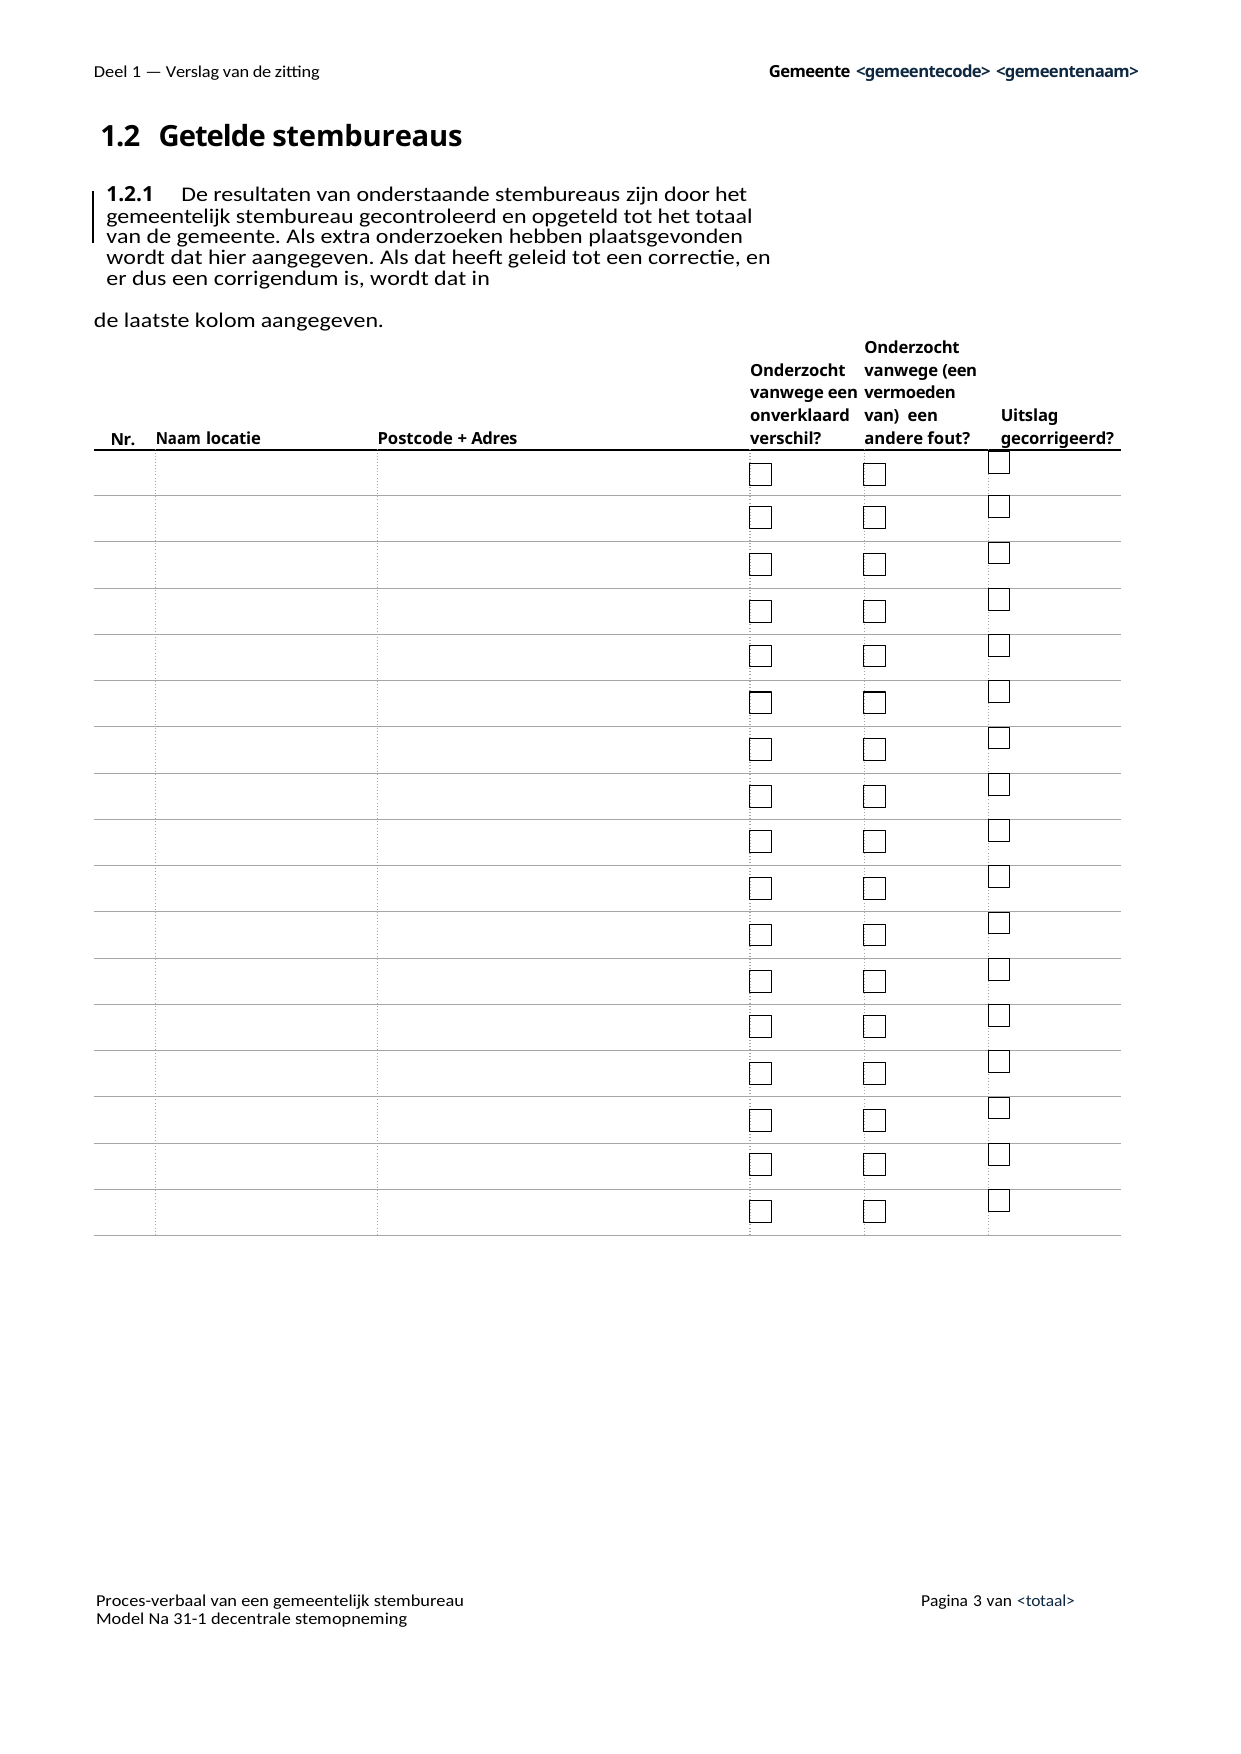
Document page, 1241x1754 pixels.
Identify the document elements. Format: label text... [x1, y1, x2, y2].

table_cell [864, 451, 988, 495]
table_cell [94, 820, 156, 865]
table_cell [156, 912, 377, 957]
table_cell [864, 912, 988, 957]
table_header Postcode + Adres [377, 335, 750, 449]
table_cell [750, 1190, 864, 1235]
table_cell [988, 1144, 1121, 1189]
table_cell [989, 774, 1009, 795]
table_cell [94, 542, 156, 587]
table_cell [989, 1051, 1009, 1072]
table_cell [750, 912, 864, 957]
table_cell [94, 774, 156, 819]
table_cell [156, 727, 377, 772]
table_cell [377, 1190, 750, 1235]
table_cell [750, 1154, 771, 1175]
table_cell [989, 452, 1009, 473]
table_cell [377, 912, 750, 957]
table_cell [864, 496, 988, 541]
table_cell [750, 1201, 771, 1222]
table_cell [988, 589, 1121, 634]
table_header Nr. [94, 335, 156, 449]
table_cell [156, 1005, 377, 1050]
table_cell [988, 866, 1121, 911]
table_cell [94, 1190, 156, 1235]
table_cell [864, 646, 885, 666]
table_cell [94, 1097, 156, 1142]
table_cell [94, 959, 156, 1004]
table_cell [750, 739, 771, 760]
table_cell [750, 959, 864, 1004]
table_cell [377, 866, 750, 911]
table_cell [864, 1097, 988, 1142]
table_cell [156, 866, 377, 911]
table_header Uitslag gecorrigeerd? [988, 335, 1121, 449]
table_cell [864, 1005, 988, 1050]
table_cell [989, 635, 1009, 656]
table_cell [864, 959, 988, 1004]
table_cell [750, 554, 771, 575]
table_cell [377, 727, 750, 772]
table_cell [377, 681, 750, 726]
table_cell [864, 542, 988, 587]
table_cell [864, 1190, 988, 1235]
table_cell [864, 925, 885, 945]
table_cell [864, 971, 885, 992]
table_cell [750, 601, 771, 622]
table_cell [750, 1110, 771, 1131]
table_cell [750, 451, 864, 495]
table_cell [750, 1016, 771, 1037]
text de laatste kolom aangegeven. [94, 312, 518, 333]
table_cell [750, 727, 864, 772]
table_cell [989, 543, 1009, 563]
table_cell [156, 959, 377, 1004]
table_cell [750, 1051, 864, 1096]
table_cell [377, 496, 750, 541]
table_cell [377, 820, 750, 865]
table_cell [989, 866, 1009, 887]
table_cell [864, 739, 885, 760]
table_cell [988, 1097, 1121, 1142]
table_cell [864, 774, 988, 819]
table_cell [377, 1005, 750, 1050]
table_cell [989, 959, 1009, 980]
table_cell [988, 727, 1121, 772]
table_cell [750, 589, 864, 634]
table_header Onderzocht vanwege (een vermoeden van) een andere fout? [864, 335, 988, 449]
table_cell [377, 1097, 750, 1142]
table_cell [864, 693, 885, 713]
table_cell [377, 1144, 750, 1189]
table_cell [989, 913, 1009, 933]
table_cell [864, 635, 988, 680]
table_cell [750, 774, 864, 819]
table_cell [864, 507, 885, 528]
table_cell [94, 451, 156, 495]
table_header Naam locatie [156, 335, 377, 449]
table_cell [989, 1144, 1009, 1165]
table_cell [750, 831, 771, 852]
table_cell [988, 774, 1121, 819]
table_cell [94, 635, 156, 680]
table_cell [864, 601, 885, 622]
table_cell [156, 1190, 377, 1235]
table_cell [94, 1005, 156, 1050]
table_cell [94, 912, 156, 957]
table_cell [864, 1144, 988, 1189]
table_cell [750, 1005, 864, 1050]
table_cell [377, 959, 750, 1004]
table_cell [377, 635, 750, 680]
table_cell [989, 1005, 1009, 1026]
table_cell [989, 1190, 1009, 1211]
table_cell [864, 786, 885, 807]
table_cell [989, 496, 1009, 517]
table_cell [750, 786, 771, 807]
table_cell [988, 1190, 1121, 1235]
table_cell [750, 496, 864, 541]
table_cell [156, 1144, 377, 1189]
table_cell [377, 589, 750, 634]
table_cell [864, 681, 988, 726]
table_cell [750, 1063, 771, 1084]
table_cell [750, 646, 771, 666]
table_cell [989, 589, 1009, 610]
table_cell [377, 774, 750, 819]
list Getelde stembureaus [100, 115, 1146, 155]
table_cell [156, 542, 377, 587]
table_cell [989, 1098, 1009, 1118]
table_cell [94, 681, 156, 726]
table_cell [989, 728, 1009, 748]
table_cell [750, 878, 771, 899]
table_cell [377, 542, 750, 587]
table_cell [156, 1051, 377, 1096]
table_cell [750, 693, 771, 713]
table_cell [864, 1154, 885, 1175]
table_cell [989, 681, 1009, 702]
table_cell [750, 464, 771, 485]
table_cell [750, 1144, 864, 1189]
table_cell [94, 727, 156, 772]
table_cell [988, 820, 1121, 865]
list De resultaten van onderstaande stembureaus zijn door het gemeentelijk stembureau gecontroleerd en opgeteld tot het totaal van de gemeente. Als extra onderzoeken hebben plaatsgevonden wordt dat hier aangegeven. Als dat heeft geleid tot een correctie, en er dus een corrigendum is, wordt dat in [106, 179, 773, 312]
table_cell [864, 831, 885, 852]
table_cell [988, 496, 1121, 541]
table_cell [156, 635, 377, 680]
table_cell [989, 820, 1009, 841]
table_cell [864, 1016, 885, 1037]
table_cell [864, 1110, 885, 1131]
table_cell [988, 635, 1121, 680]
table_cell [377, 1051, 750, 1096]
table_cell [864, 554, 885, 575]
table_cell [156, 820, 377, 865]
table_cell [864, 727, 988, 772]
table_cell [156, 496, 377, 541]
table_cell [864, 1051, 988, 1096]
table_cell [988, 1005, 1121, 1050]
table_cell [750, 1097, 864, 1142]
table_cell [988, 959, 1121, 1004]
table_cell [94, 866, 156, 911]
table_cell [864, 878, 885, 899]
table_cell [988, 1051, 1121, 1096]
table_cell [988, 912, 1121, 957]
table_cell [864, 866, 988, 911]
table_cell [156, 681, 377, 726]
table_cell [864, 589, 988, 634]
table_cell [750, 635, 864, 680]
table_cell [377, 451, 750, 495]
table_cell [750, 542, 864, 587]
table_cell [750, 681, 864, 726]
table_cell [94, 1051, 156, 1096]
table_cell [156, 1097, 377, 1142]
table_cell [94, 1144, 156, 1189]
table_cell [156, 774, 377, 819]
table_cell [864, 1201, 885, 1222]
table_cell [750, 820, 864, 865]
table_cell [750, 507, 771, 528]
table_cell [988, 681, 1121, 726]
table_header Onderzocht vanwege een onverklaard verschil? [750, 335, 864, 449]
table_cell [750, 925, 771, 945]
table_cell [750, 866, 864, 911]
table_cell [988, 542, 1121, 587]
table_cell [988, 451, 1121, 495]
table_cell [864, 1063, 885, 1084]
table_cell [156, 451, 377, 495]
table_cell [156, 589, 377, 634]
table_cell [750, 971, 771, 992]
table_cell [94, 496, 156, 541]
table_cell [864, 464, 885, 485]
table_cell [864, 820, 988, 865]
table_cell [94, 589, 156, 634]
